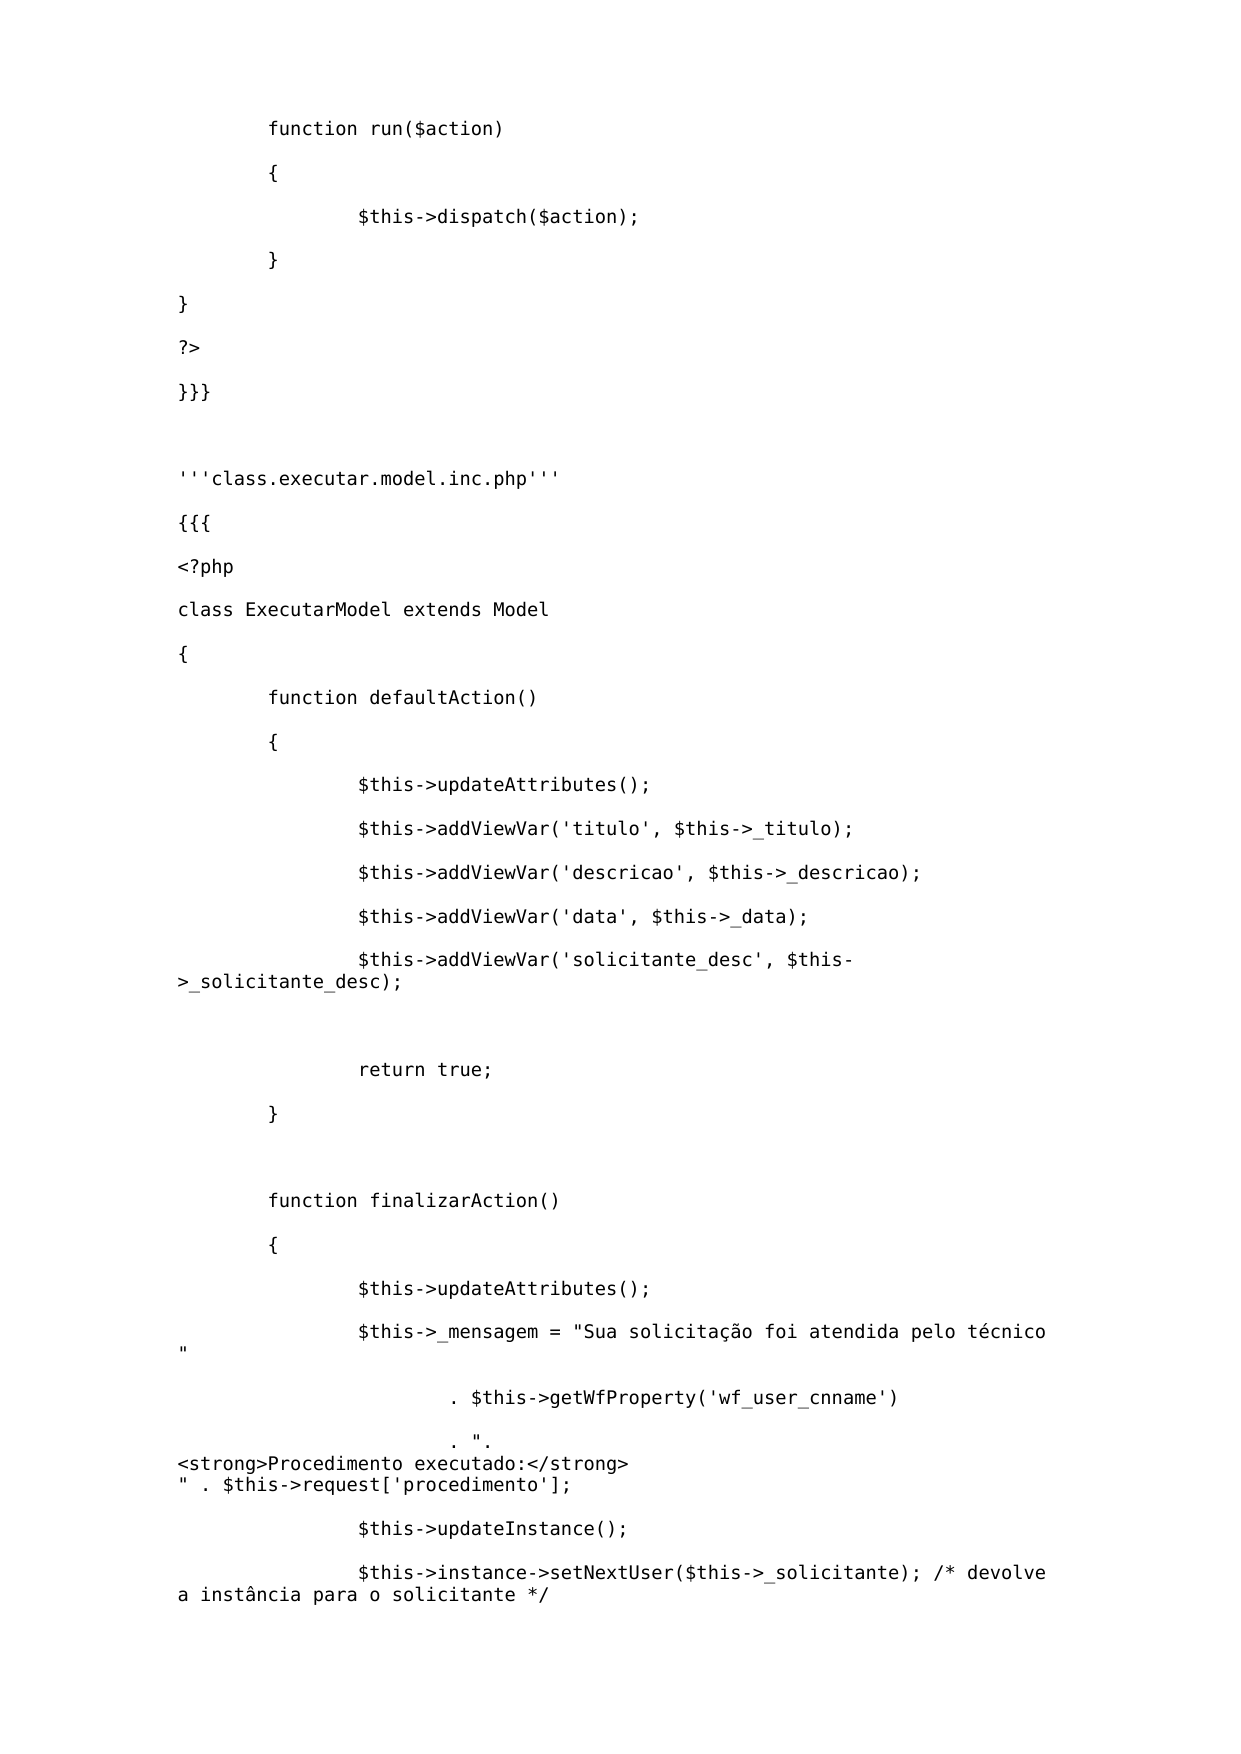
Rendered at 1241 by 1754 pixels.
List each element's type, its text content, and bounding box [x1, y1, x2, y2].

text function run($action) { $this->dispatch($action); } } ?> }}} '''class.executar.model.inc.php''' {{{ <?php class ExecutarModel extends Model { function defaultAction() { $this->updateAttributes(); $this->addViewVar('titulo', $this->_titulo); $this->addViewVar('descricao', $this->_descricao); $this->addViewVar('data', $this->_data); $this->addViewVar('solicitante_desc', $this->_solicitante_desc); return true; } function finalizarAction() { $this->updateAttributes(); $this->_mensagem = "Sua solicitação foi atendida pelo técnico " . $this->getWfProperty('wf_user_cnname') . ". <strong>Procedimento executado:</strong> " . $this->request['procedimento']; $this->updateInstance(); $this->instance->setNextUser($this->_solicitante); /* devolve a instância para o solicitante */ [177, 118, 1063, 1627]
